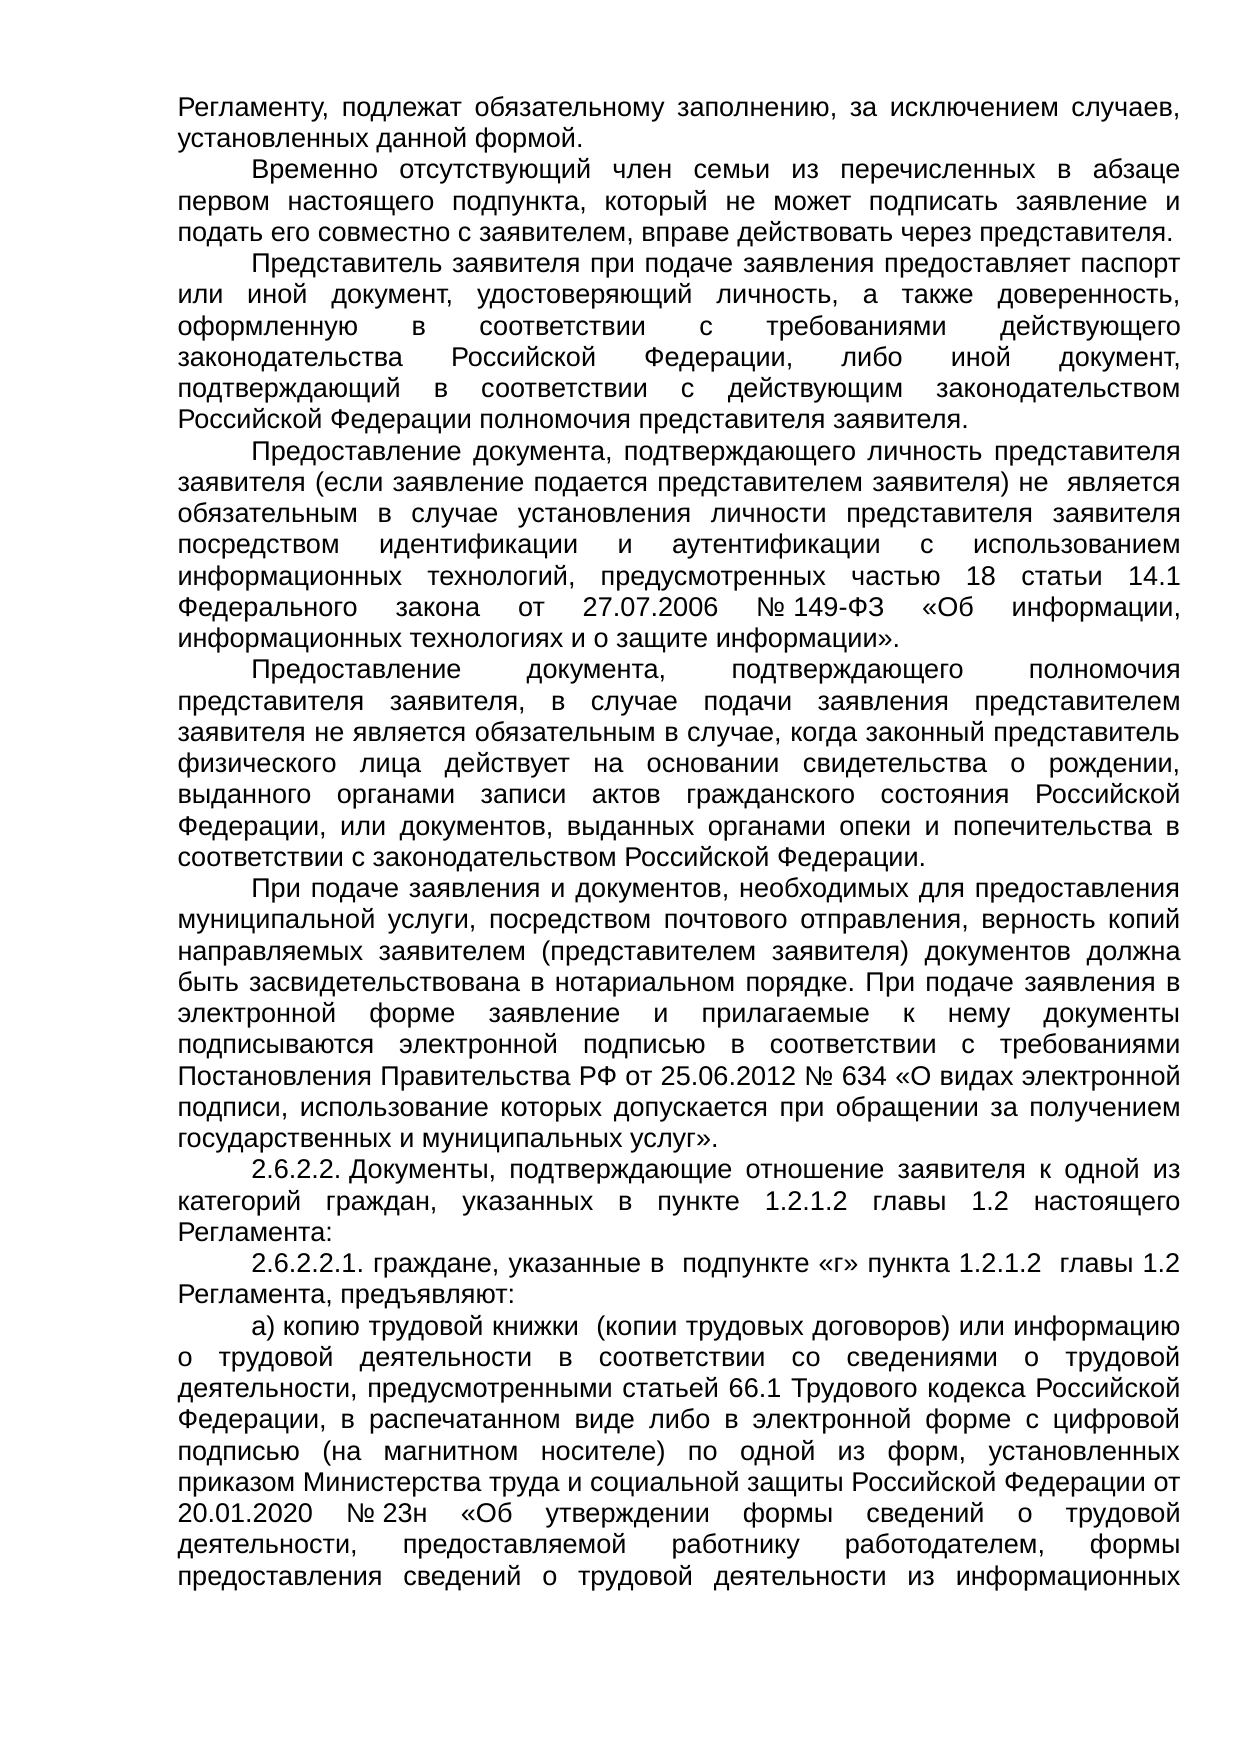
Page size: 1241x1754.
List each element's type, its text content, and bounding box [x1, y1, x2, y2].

text 2.6.2.2. Документы, подтверждающие отношение заявителя к одной из категорий граждан, указанных в пункте 1.2.1.2 главы 1.2 настоящего Регламента: [177, 1153, 1181, 1247]
text Временно отсутствующий член семьи из перечисленных в абзаце первом настоящего подпункта, который не может подписать заявление и подать его совместно с заявителем, вправе действовать через представителя. [177, 153, 1181, 247]
text Предоставление документа, подтверждающего личность представителя заявителя (если заявление подается представителем заявителя) не является обязательным в случае установления личности представителя заявителя посредством идентификации и аутентификации с использованием информационных технологий, предусмотренных частью 18 статьи 14.1 Федерального закона от 27.07.2006 № 149-ФЗ «Об информации, информационных технологиях и о защите информации». [177, 435, 1181, 653]
text При подаче заявления и документов, необходимых для предоставления муниципальной услуги, посредством почтового отправления, верность копий направляемых заявителем (представителем заявителя) документов должна быть засвидетельствована в нотариальном порядке. При подаче заявления в электронной форме заявление и прилагаемые к нему документы подписываются электронной подписью в соответствии с требованиями Постановления Правительства РФ от 25.06.2012 № 634 «О видах электронной подписи, использование которых допускается при обращении за получением государственных и муниципальных услуг». [177, 872, 1181, 1153]
text а) копию трудовой книжки (копии трудовых договоров) или информацию о трудовой деятельности в соответствии со сведениями о трудовой деятельности, предусмотренными статьей 66.1 Трудового кодекса Российской Федерации, в распечатанном виде либо в электронной форме с цифровой подписью (на магнитном носителе) по одной из форм, установленных приказом Министерства труда и социальной защиты Российской Федерации от 20.01.2020 № 23н «Об утверждении формы сведений о трудовой деятельности, предоставляемой работнику работодателем, формы предоставления сведений о трудовой деятельности из информационных [177, 1310, 1181, 1591]
text Предоставление документа, подтверждающего полномочия представителя заявителя, в случае подачи заявления представителем заявителя не является обязательным в случае, когда законный представитель физического лица действует на основании свидетельства о рождении, выданного органами записи актов гражданского состояния Российской Федерации, или документов, выданных органами опеки и попечительства в соответствии с законодательством Российской Федерации. [177, 653, 1181, 872]
text Представитель заявителя при подаче заявления предоставляет паспорт или иной документ, удостоверяющий личность, а также доверенность, оформленную в соответствии с требованиями действующего законодательства Российской Федерации, либо иной документ, подтверждающий в соответствии с действующим законодательством Российской Федерации полномочия представителя заявителя. [177, 247, 1181, 435]
text 2.6.2.2.1. граждане, указанные в подпункте «г» пункта 1.2.1.2 главы 1.2 Регламента, предъявляют: [177, 1247, 1181, 1310]
text Регламенту, подлежат обязательному заполнению, за исключением случаев, установленных данной формой. [177, 91, 1181, 153]
